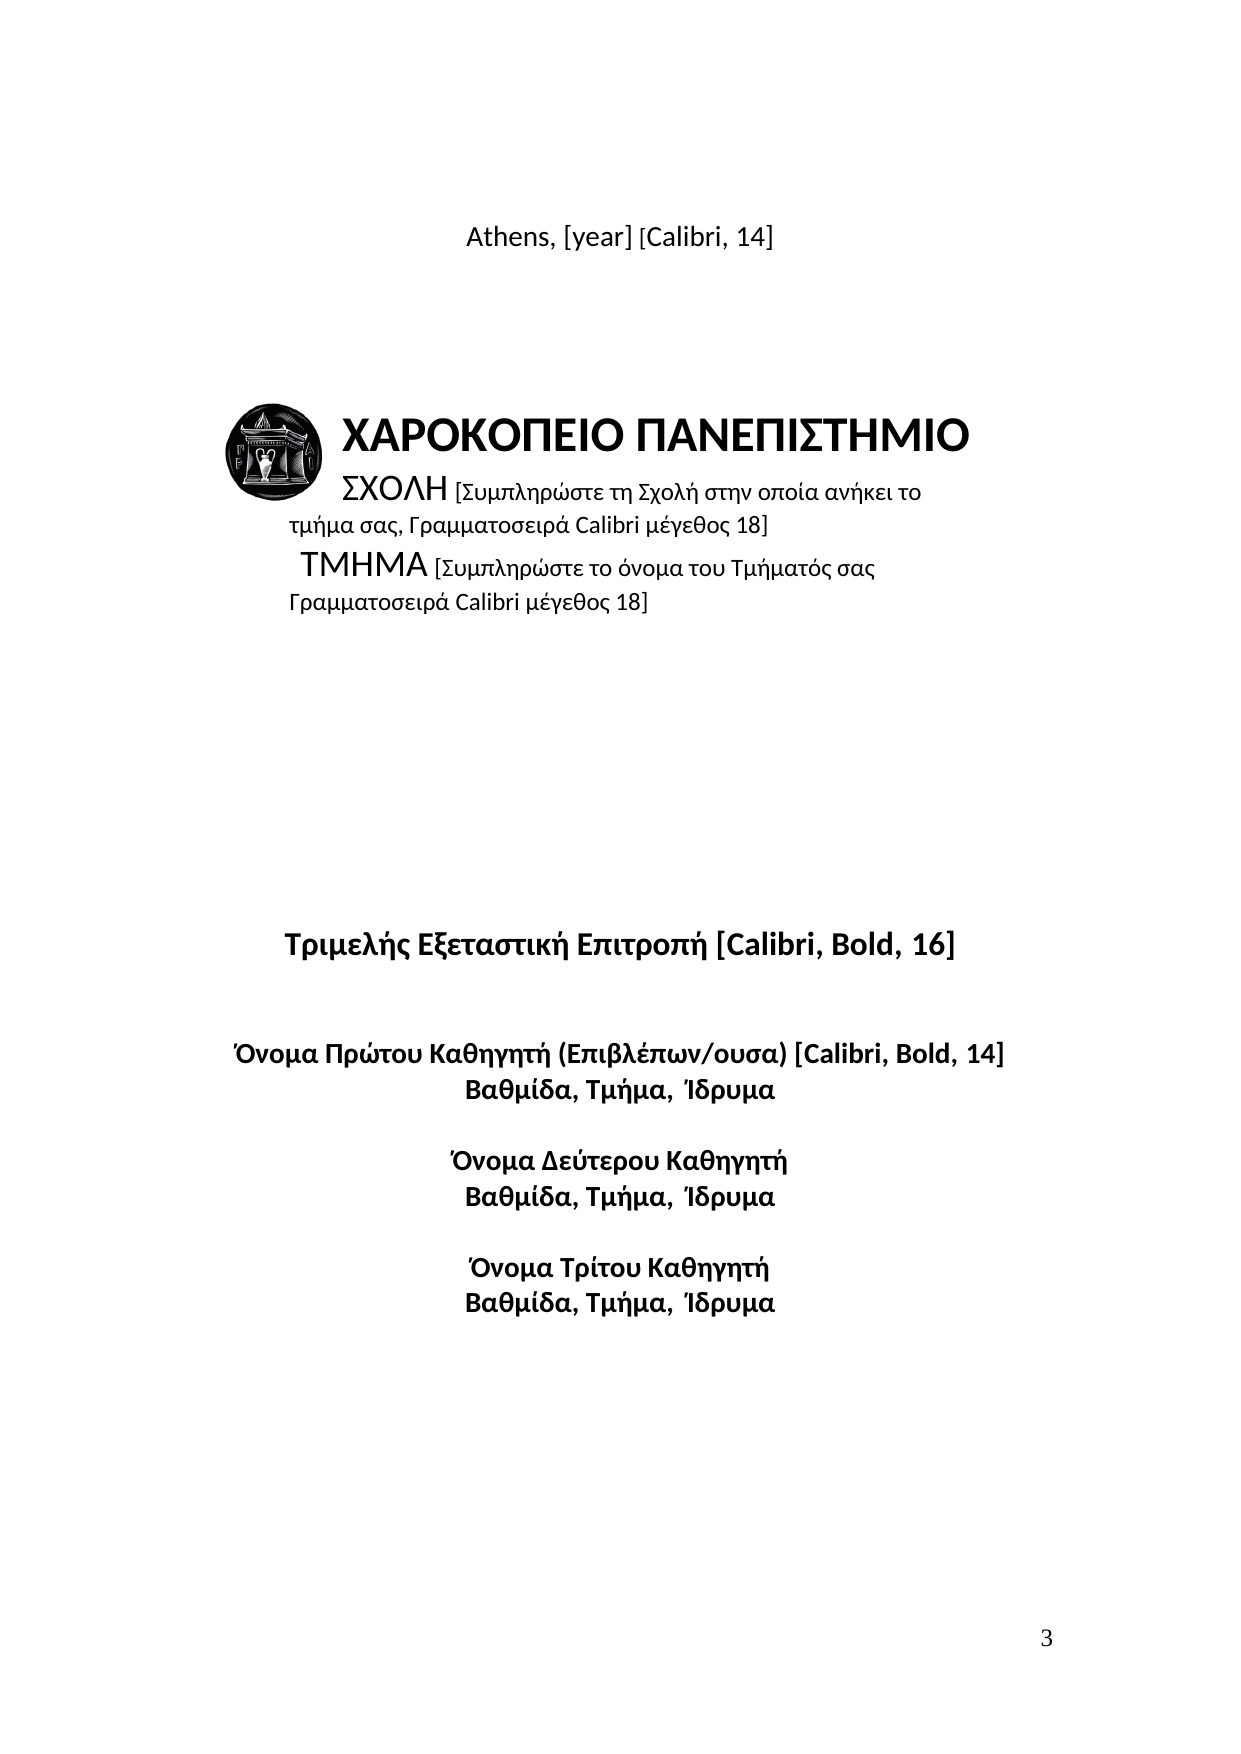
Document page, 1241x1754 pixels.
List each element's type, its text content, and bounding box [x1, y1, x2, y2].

text Όνομα Πρώτου Καθηγητή (Επιβλέπων/ουσα) [Calibri, Bold, 14] [187, 1035, 1053, 1071]
text Βαθμίδα, Τμήμα, Ίδρυμα [187, 1178, 1053, 1213]
text Athens, [year] [Calibri, 14] [187, 218, 1053, 254]
text Τριμελής Εξεταστική Επιτροπή [Calibri, Bold, 16] [187, 923, 1053, 964]
text τμήμα σας, Γραμματοσειρά Calibri μέγεθος 18] [187, 510, 1053, 540]
text Γραμματοσειρά Calibri μέγεθος 18] [187, 586, 1053, 617]
text Βαθμίδα, Τμήμα, Ίδρυμα [187, 1284, 1053, 1320]
text [187, 403, 223, 464]
text Όνομα Τρίτου Καθηγητή [187, 1249, 1053, 1284]
text Όνομα Δεύτερου Καθηγητή [187, 1142, 1053, 1178]
text ΤΜΗΜΑ [Συμπληρώστε το όνομα του Τμήματός σας [187, 540, 1053, 586]
text ΣΧΟΛΗ [Συμπληρώστε τη Σχολή στην οποία ανήκει το [187, 464, 1053, 510]
text ΧΑΡΟΚΟΠΕΙΟ ΠΑΝΕΠΙΣΤΗΜΙΟ [323, 403, 1053, 464]
text Βαθμίδα, Τμήμα, Ίδρυμα [187, 1071, 1053, 1106]
